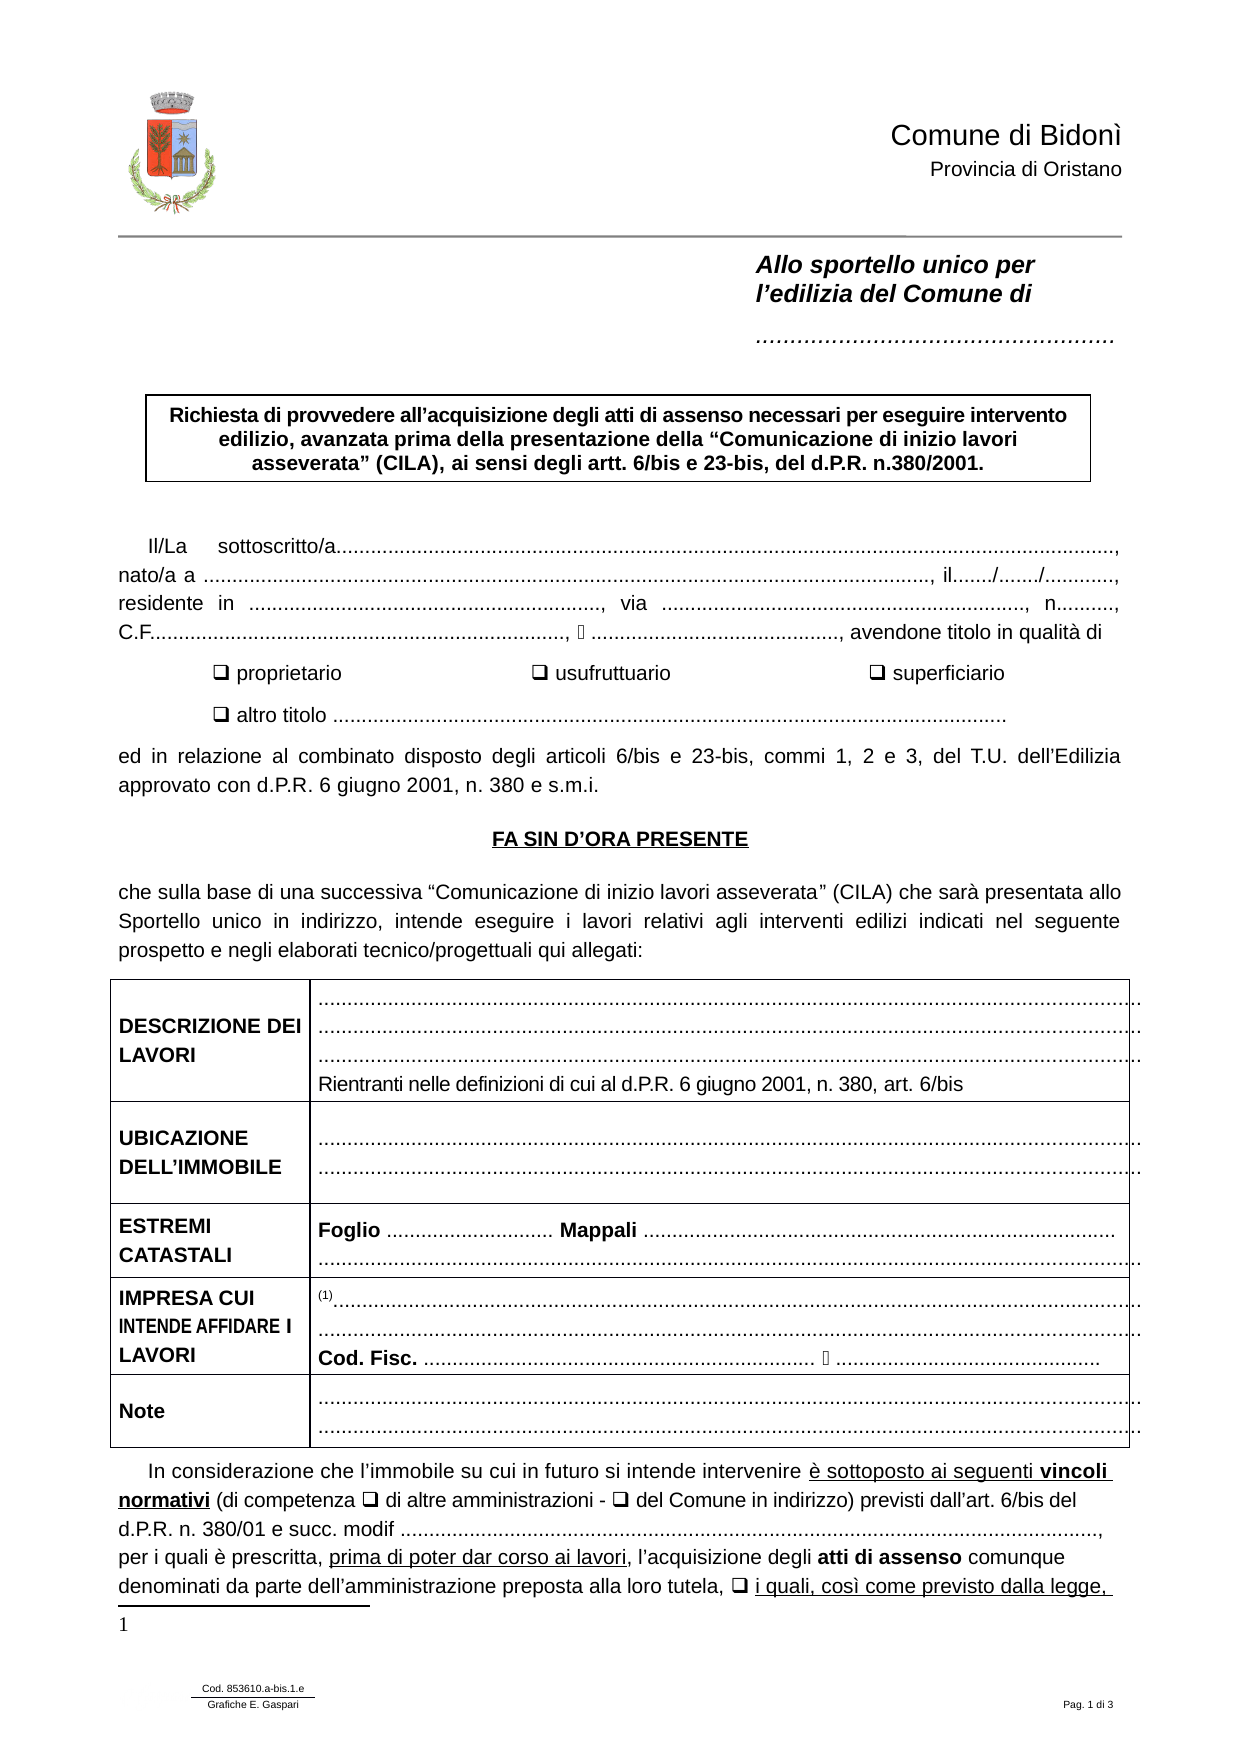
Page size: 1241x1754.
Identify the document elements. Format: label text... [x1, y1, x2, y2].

table_header DESCRIZIONE DEI LAVORI [111, 980, 309, 1101]
table_cell () Cod. Fisc. ....................................................................  .............................................. [311, 1278, 1129, 1374]
table_cell IMPRESA CUI INTENDE AFFIDARE I LAVORI [111, 1278, 309, 1374]
text che sulla base di una successiva “Comunicazione di inizio lavori asseverata” (CILA) che sarà presentata allo Sportello unico in indirizzo, intende eseguire i lavori relativi agli interventi edilizi indicati nel seguente prospetto e negli elaborati tecnico/progettuali qui allegati: [118, 880, 1122, 962]
table_cell [311, 1102, 1129, 1203]
text Allo sportello unico per l’edilizia del Comune di [756, 250, 1122, 308]
text FA SIN D’ORA PRESENTE [118, 826, 1122, 850]
text  altro titolo ..................................................................................................................... [118, 703, 1122, 727]
table_cell ESTREMI CATASTALI [111, 1204, 309, 1277]
text  proprietario  usufruttuario  superficiario [118, 661, 1122, 685]
text Provincia di Oristano [224, 157, 1122, 181]
table_header Rientranti nelle definizioni di cui al d.P.R. 6 giugno 2001, n. 380, art. 6/bis [311, 980, 1129, 1101]
picture [122, 87, 224, 219]
text Il/La sottoscritto/a......................................................................................................................................., nato/a a .............................................................................................................................., il......./......./............, residente in ............................................................., via ..............................................................., n.........., C.F........................................................................,  ..........................................., avendone titolo in qualità di [118, 387, 1122, 644]
table_cell Note [111, 1375, 309, 1447]
table_cell UBICAZIONE DELL’IMMOBILE [111, 1102, 309, 1203]
table_cell [311, 1375, 1129, 1447]
table_cell Foglio ............................. Mappali .................................................................................. [311, 1204, 1129, 1277]
text .................................................... [756, 320, 1122, 349]
text In considerazione che l’immobile su cui in futuro si intende intervenire è sottoposto ai seguenti vincoli normativi (di competenza  di altre amministrazioni -  del Comune in indirizzo) previsti dall’art. 6/bis del d.P.R. n. 380/01 e succ. modif ........................................................................................................................., per i quali è prescritta, prima di poter dar corso ai lavori, l’acquisizione degli atti di assenso comunque denominati da parte dell’amministrazione preposta alla loro tutela,  i quali, così come previsto dalla legge, [118, 1459, 1122, 1598]
text ed in relazione al combinato disposto degli articoli 6/bis e 23-bis, commi 1, 2 e 3, del T.U. dell’Edilizia approvato con d.P.R. 6 giugno 2001, n. 380 e s.m.i. [118, 744, 1122, 797]
text Comune di Bidonì [224, 118, 1122, 152]
